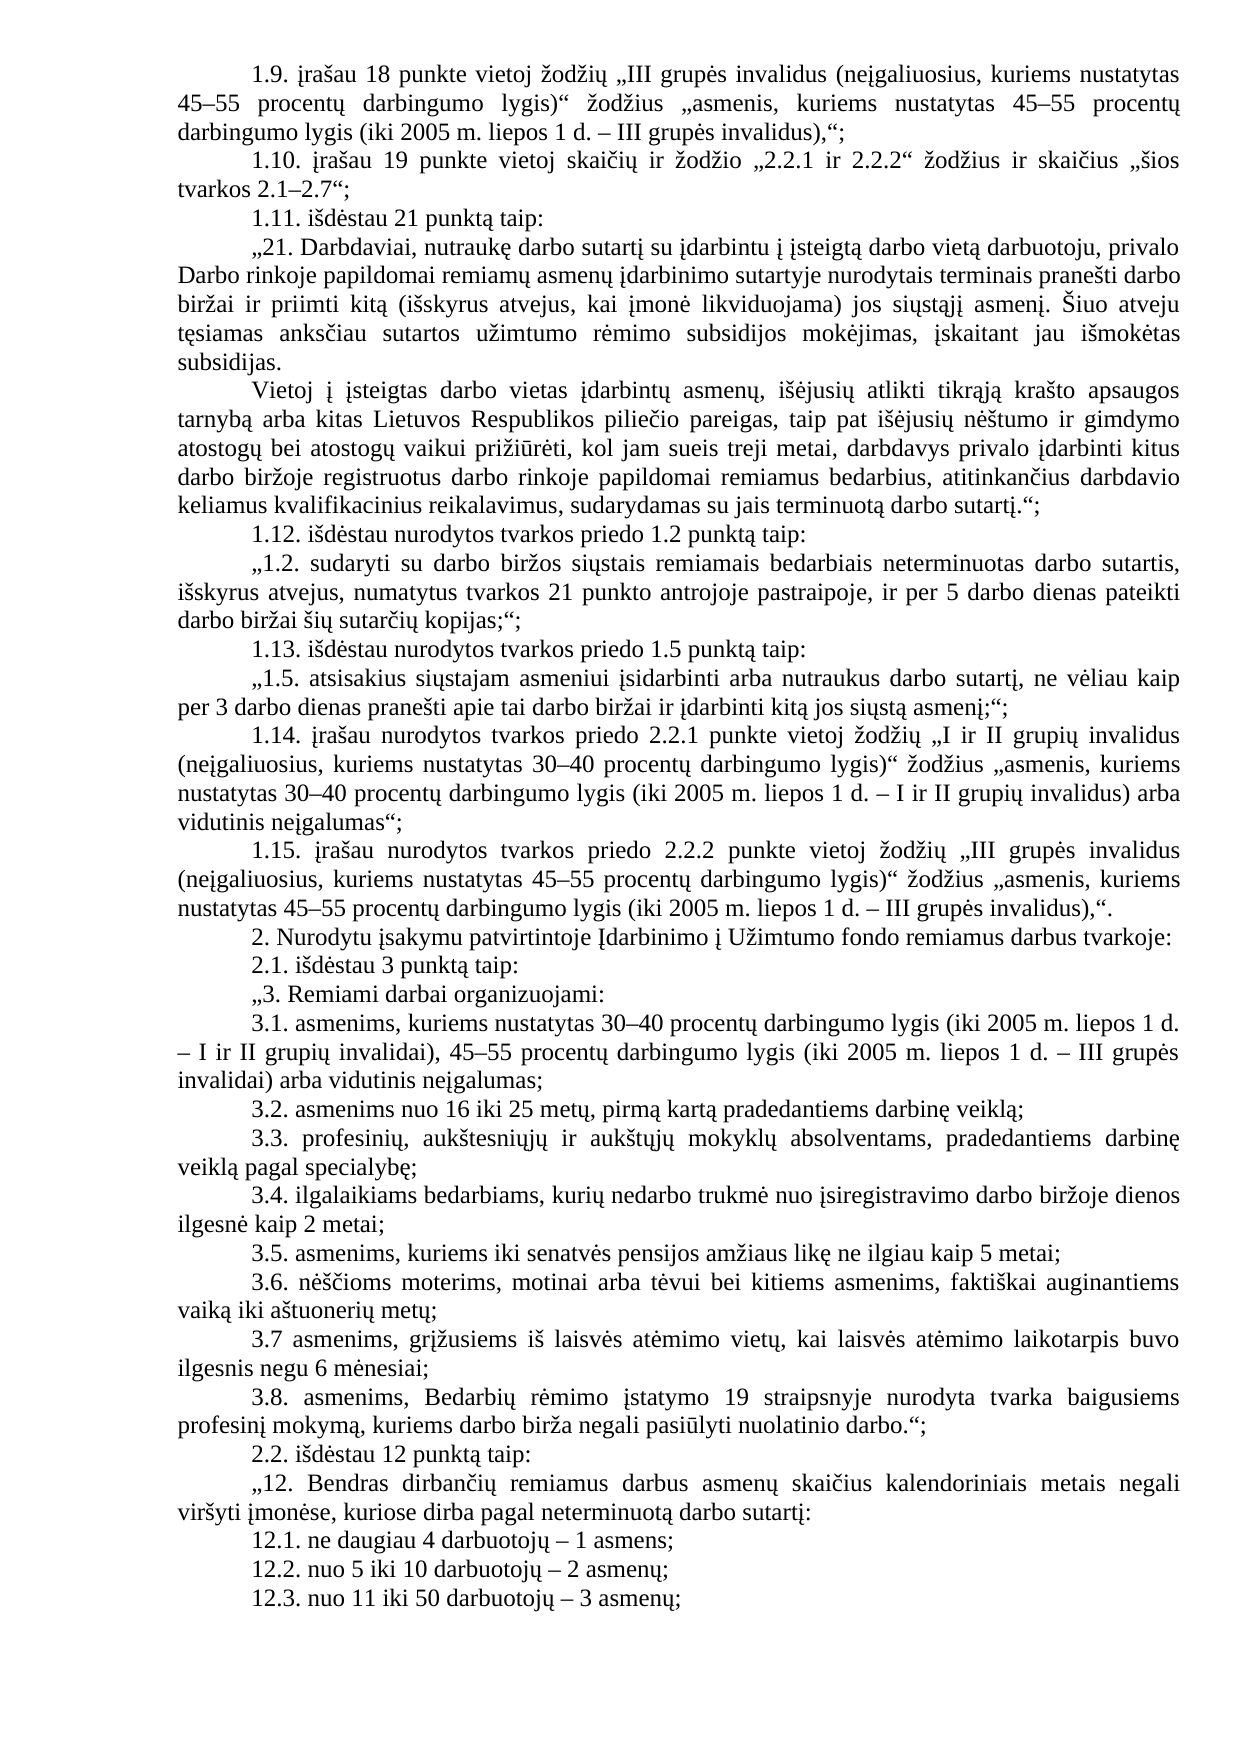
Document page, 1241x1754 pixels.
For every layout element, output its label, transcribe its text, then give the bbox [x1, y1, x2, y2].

text „21. Darbdaviai, nutraukę darbo sutartį su įdarbintu į įsteigtą darbo vietą darbuotoju, privalo Darbo rinkoje papildomai remiamų asmenų įdarbinimo sutartyje nurodytais terminais pranešti darbo biržai ir priimti kitą (išskyrus atvejus, kai įmonė likviduojama) jos siųstąjį asmenį. Šiuo atveju tęsiamas anksčiau sutartos užimtumo rėmimo subsidijos mokėjimas, įskaitant jau išmokėtas subsidijas. [177, 232, 1181, 375]
text 2. Nurodytu įsakymu patvirtintoje Įdarbinimo į Užimtumo fondo remiamus darbus tvarkoje: [177, 922, 1181, 950]
text 3.4. ilgalaikiams bedarbiams, kurių nedarbo trukmė nuo įsiregistravimo darbo biržoje dienos ilgesnė kaip 2 metai; [177, 1180, 1181, 1238]
text 3.7 asmenims, grįžusiems iš laisvės atėmimo vietų, kai laisvės atėmimo laikotarpis buvo ilgesnis negu 6 mėnesiai; [177, 1324, 1181, 1382]
text 2.2. išdėstau 12 punktą taip: [177, 1439, 1181, 1468]
text „12. Bendras dirbančių remiamus darbus asmenų skaičius kalendoriniais metais negali viršyti įmonėse, kuriose dirba pagal neterminuotą darbo sutartį: [177, 1468, 1181, 1525]
text 3.6. nėščioms moterims, motinai arba tėvui bei kitiems asmenims, faktiškai auginantiems vaiką iki aštuonerių metų; [177, 1267, 1181, 1324]
text „1.2. sudaryti su darbo biržos siųstais remiamais bedarbiais neterminuotas darbo sutartis, išskyrus atvejus, numatytus tvarkos 21 punkto antrojoje pastraipoje, ir per 5 darbo dienas pateikti darbo biržai šių sutarčių kopijas;“; [177, 548, 1181, 634]
text Vietoj į įsteigtas darbo vietas įdarbintų asmenų, išėjusių atlikti tikrąją krašto apsaugos tarnybą arba kitas Lietuvos Respublikos piliečio pareigas, taip pat išėjusių nėštumo ir gimdymo atostogų bei atostogų vaikui prižiūrėti, kol jam sueis treji metai, darbdavys privalo įdarbinti kitus darbo biržoje registruotus darbo rinkoje papildomai remiamus bedarbius, atitinkančius darbdavio keliamus kvalifikacinius reikalavimus, sudarydamas su jais terminuotą darbo sutartį.“; [177, 375, 1181, 519]
text 1.10. įrašau 19 punkte vietoj skaičių ir žodžio „2.2.1 ir 2.2.2“ žodžius ir skaičius „šios tvarkos 2.1–2.7“; [177, 145, 1181, 203]
text „1.5. atsisakius siųstajam asmeniui įsidarbinti arba nutraukus darbo sutartį, ne vėliau kaip per 3 darbo dienas pranešti apie tai darbo biržai ir įdarbinti kitą jos siųstą asmenį;“; [177, 663, 1181, 720]
text 3.5. asmenims, kuriems iki senatvės pensijos amžiaus likę ne ilgiau kaip 5 metai; [177, 1238, 1181, 1267]
text 1.12. išdėstau nurodytos tvarkos priedo 1.2 punktą taip: [177, 519, 1181, 548]
text 12.1. ne daugiau 4 darbuotojų – 1 asmens; [177, 1525, 1181, 1554]
text 2.1. išdėstau 3 punktą taip: [177, 950, 1181, 979]
text 3.1. asmenims, kuriems nustatytas 30–40 procentų darbingumo lygis (iki 2005 m. liepos 1 d. – I ir II grupių invalidai), 45–55 procentų darbingumo lygis (iki 2005 m. liepos 1 d. – III grupės invalidai) arba vidutinis neįgalumas; [177, 1008, 1181, 1094]
text 12.2. nuo 5 iki 10 darbuotojų – 2 asmenų; [177, 1554, 1181, 1583]
text 1.9. įrašau 18 punkte vietoj žodžių „III grupės invalidus (neįgaliuosius, kuriems nustatytas 45–55 procentų darbingumo lygis)“ žodžius „asmenis, kuriems nustatytas 45–55 procentų darbingumo lygis (iki 2005 m. liepos 1 d. – III grupės invalidus),“; [177, 59, 1181, 145]
text 3.8. asmenims, Bedarbių rėmimo įstatymo 19 straipsnyje nurodyta tvarka baigusiems profesinį mokymą, kuriems darbo birža negali pasiūlyti nuolatinio darbo.“; [177, 1382, 1181, 1439]
text 3.3. profesinių, aukštesniųjų ir aukštųjų mokyklų absolventams, pradedantiems darbinę veiklą pagal specialybę; [177, 1123, 1181, 1180]
text 1.13. išdėstau nurodytos tvarkos priedo 1.5 punktą taip: [177, 634, 1181, 663]
text 1.14. įrašau nurodytos tvarkos priedo 2.2.1 punkte vietoj žodžių „I ir II grupių invalidus (neįgaliuosius, kuriems nustatytas 30–40 procentų darbingumo lygis)“ žodžius „asmenis, kuriems nustatytas 30–40 procentų darbingumo lygis (iki 2005 m. liepos 1 d. – I ir II grupių invalidus) arba vidutinis neįgalumas“; [177, 720, 1181, 835]
text „3. Remiami darbai organizuojami: [177, 979, 1181, 1008]
text 1.11. išdėstau 21 punktą taip: [177, 203, 1181, 232]
text 12.3. nuo 11 iki 50 darbuotojų – 3 asmenų; [177, 1583, 1181, 1612]
text 3.2. asmenims nuo 16 iki 25 metų, pirmą kartą pradedantiems darbinę veiklą; [177, 1094, 1181, 1123]
text 1.15. įrašau nurodytos tvarkos priedo 2.2.2 punkte vietoj žodžių „III grupės invalidus (neįgaliuosius, kuriems nustatytas 45–55 procentų darbingumo lygis)“ žodžius „asmenis, kuriems nustatytas 45–55 procentų darbingumo lygis (iki 2005 m. liepos 1 d. – III grupės invalidus),“. [177, 835, 1181, 922]
